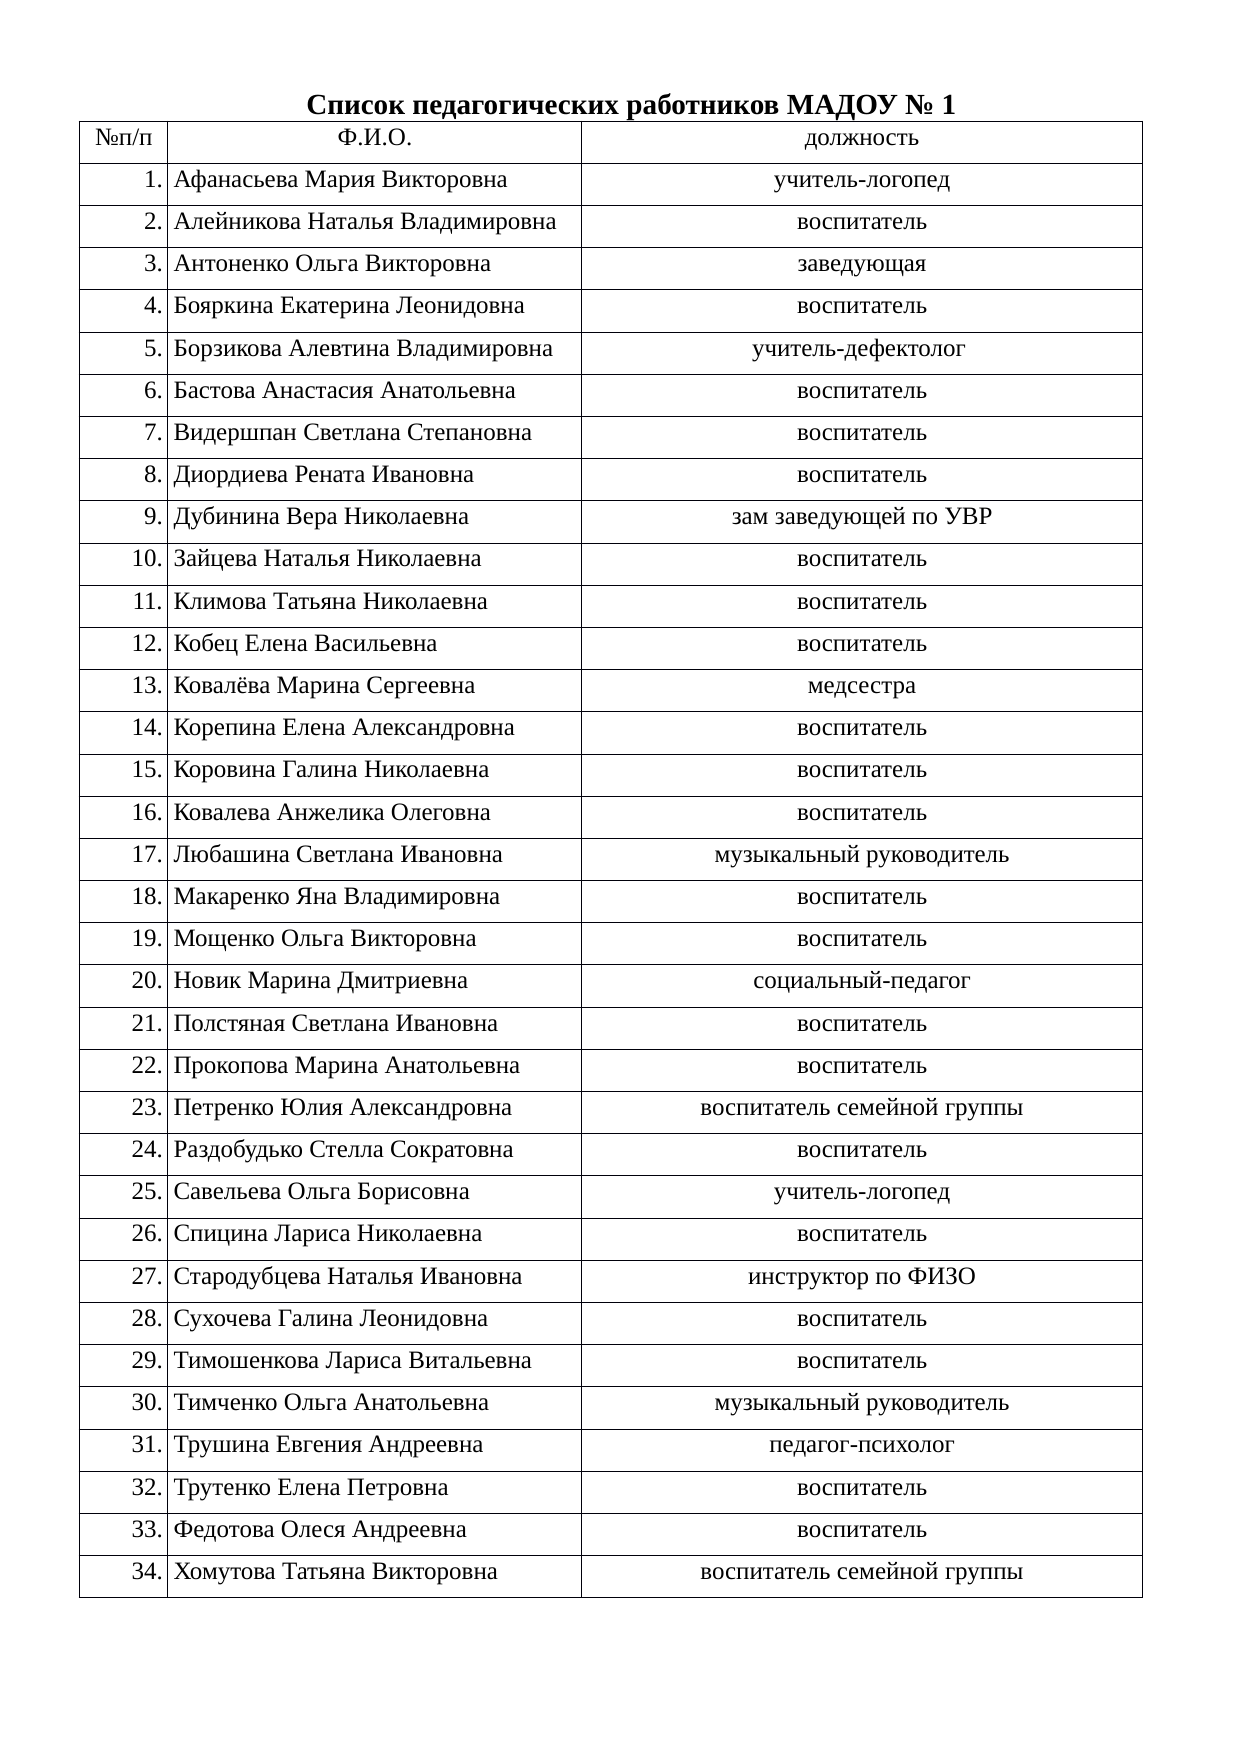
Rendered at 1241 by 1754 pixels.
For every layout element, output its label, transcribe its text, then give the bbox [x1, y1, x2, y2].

table_cell Тимошенкова Лариса Витальевна [168, 1345, 581, 1386]
table_cell [80, 1008, 167, 1049]
table_cell Федотова Олеся Андреевна [168, 1514, 581, 1555]
table_cell воспитатель [582, 1134, 1142, 1175]
table_cell Спицина Лариса Николаевна [168, 1219, 581, 1260]
table_cell Антоненко Ольга Викторовна [168, 248, 581, 289]
table_cell воспитатель [582, 881, 1142, 922]
table_cell воспитатель [582, 1008, 1142, 1049]
table_cell учитель-логопед [582, 164, 1142, 205]
table_cell инструктор по ФИЗО [582, 1261, 1142, 1302]
table_cell [80, 923, 167, 964]
table_cell [80, 164, 167, 205]
table_cell Ковалёва Марина Сергеевна [168, 670, 581, 711]
table_cell [80, 333, 167, 374]
table_cell Раздобудько Стелла Сократовна [168, 1134, 581, 1175]
table_cell педагог-психолог [582, 1430, 1142, 1471]
table_cell [80, 1472, 167, 1513]
table_cell [80, 628, 167, 669]
table_cell Бояркина Екатерина Леонидовна [168, 290, 581, 332]
table_cell воспитатель [582, 544, 1142, 585]
table_cell [80, 501, 167, 542]
table_cell Макаренко Яна Владимировна [168, 881, 581, 922]
table_cell [80, 375, 167, 416]
table_cell воспитатель [582, 586, 1142, 627]
table_cell Прокопова Марина Анатольевна [168, 1050, 581, 1091]
table_cell воспитатель [582, 459, 1142, 500]
table_cell воспитатель [582, 923, 1142, 964]
table_cell воспитатель [582, 375, 1142, 416]
table_cell [80, 670, 167, 711]
table_header №п/п [80, 122, 167, 163]
table_cell [80, 1556, 167, 1597]
table_cell [80, 797, 167, 838]
table_cell Алейникова Наталья Владимировна [168, 206, 581, 247]
table_cell Афанасьева Мария Викторовна [168, 164, 581, 205]
table_cell воспитатель семейной группы [582, 1092, 1142, 1133]
table_cell [80, 1134, 167, 1175]
table_cell учитель-логопед [582, 1176, 1142, 1217]
table_cell [80, 839, 167, 880]
table_cell Кобец Елена Васильевна [168, 628, 581, 669]
table_cell [80, 881, 167, 922]
table_cell [80, 1219, 167, 1260]
table_cell Сухочева Галина Леонидовна [168, 1303, 581, 1344]
table_cell [80, 206, 167, 247]
table_cell [80, 544, 167, 585]
table_cell Ковалева Анжелика Олеговна [168, 797, 581, 838]
table_cell [80, 417, 167, 458]
table_cell Корепина Елена Александровна [168, 712, 581, 753]
table_cell Бастова Анастасия Анатольевна [168, 375, 581, 416]
table_cell воспитатель [582, 755, 1142, 796]
table_cell воспитатель [582, 1050, 1142, 1091]
table_cell [80, 1387, 167, 1428]
table_cell Борзикова Алевтина Владимировна [168, 333, 581, 374]
table_cell Трутенко Елена Петровна [168, 1472, 581, 1513]
table_cell воспитатель семейной группы [582, 1556, 1142, 1597]
table_cell Коровина Галина Николаевна [168, 755, 581, 796]
table_header должность [582, 122, 1142, 163]
table_cell Хомутова Татьяна Викторовна [168, 1556, 581, 1597]
table_cell Видершпан Светлана Степановна [168, 417, 581, 458]
table_cell [80, 1345, 167, 1386]
table_cell Диордиева Рената Ивановна [168, 459, 581, 500]
table_cell Новик Марина Дмитриевна [168, 965, 581, 1007]
table_cell [80, 1176, 167, 1217]
table_cell [80, 586, 167, 627]
table_cell воспитатель [582, 797, 1142, 838]
table_cell Савельева Ольга Борисовна [168, 1176, 581, 1217]
table_cell Тимченко Ольга Анатольевна [168, 1387, 581, 1428]
table_cell воспитатель [582, 628, 1142, 669]
table_cell музыкальный руководитель [582, 839, 1142, 880]
table_cell [80, 965, 167, 1007]
table_cell социальный-педагог [582, 965, 1142, 1007]
table_cell Любашина Светлана Ивановна [168, 839, 581, 880]
table_cell Зайцева Наталья Николаевна [168, 544, 581, 585]
table_cell [80, 1261, 167, 1302]
table_cell [80, 755, 167, 796]
table_cell [80, 1430, 167, 1471]
table_cell Дубинина Вера Николаевна [168, 501, 581, 542]
table_cell воспитатель [582, 712, 1142, 753]
table_header Ф.И.О. [168, 122, 581, 163]
table_cell музыкальный руководитель [582, 1387, 1142, 1428]
table_cell воспитатель [582, 1345, 1142, 1386]
table_cell [80, 1092, 167, 1133]
table_cell воспитатель [582, 1303, 1142, 1344]
table_cell [80, 290, 167, 332]
table_cell воспитатель [582, 1219, 1142, 1260]
table_cell [80, 712, 167, 753]
table_cell учитель-дефектолог [582, 333, 1142, 374]
table_cell воспитатель [582, 290, 1142, 332]
table_cell воспитатель [582, 206, 1142, 247]
table_cell Мощенко Ольга Викторовна [168, 923, 581, 964]
text Список педагогических работников МАДОУ № 1 [118, 87, 1122, 121]
table_cell Трушина Евгения Андреевна [168, 1430, 581, 1471]
table_cell Полстяная Светлана Ивановна [168, 1008, 581, 1049]
table_cell [80, 459, 167, 500]
table_cell воспитатель [582, 417, 1142, 458]
table_cell [80, 1050, 167, 1091]
table_cell зам заведующей по УВР [582, 501, 1142, 542]
table_cell [80, 1514, 167, 1555]
table_cell Петренко Юлия Александровна [168, 1092, 581, 1133]
table_cell Стародубцева Наталья Ивановна [168, 1261, 581, 1302]
table_cell заведующая [582, 248, 1142, 289]
table_cell Климова Татьяна Николаевна [168, 586, 581, 627]
table_cell воспитатель [582, 1472, 1142, 1513]
table_cell воспитатель [582, 1514, 1142, 1555]
table_cell [80, 1303, 167, 1344]
table_cell медсестра [582, 670, 1142, 711]
table_cell [80, 248, 167, 289]
